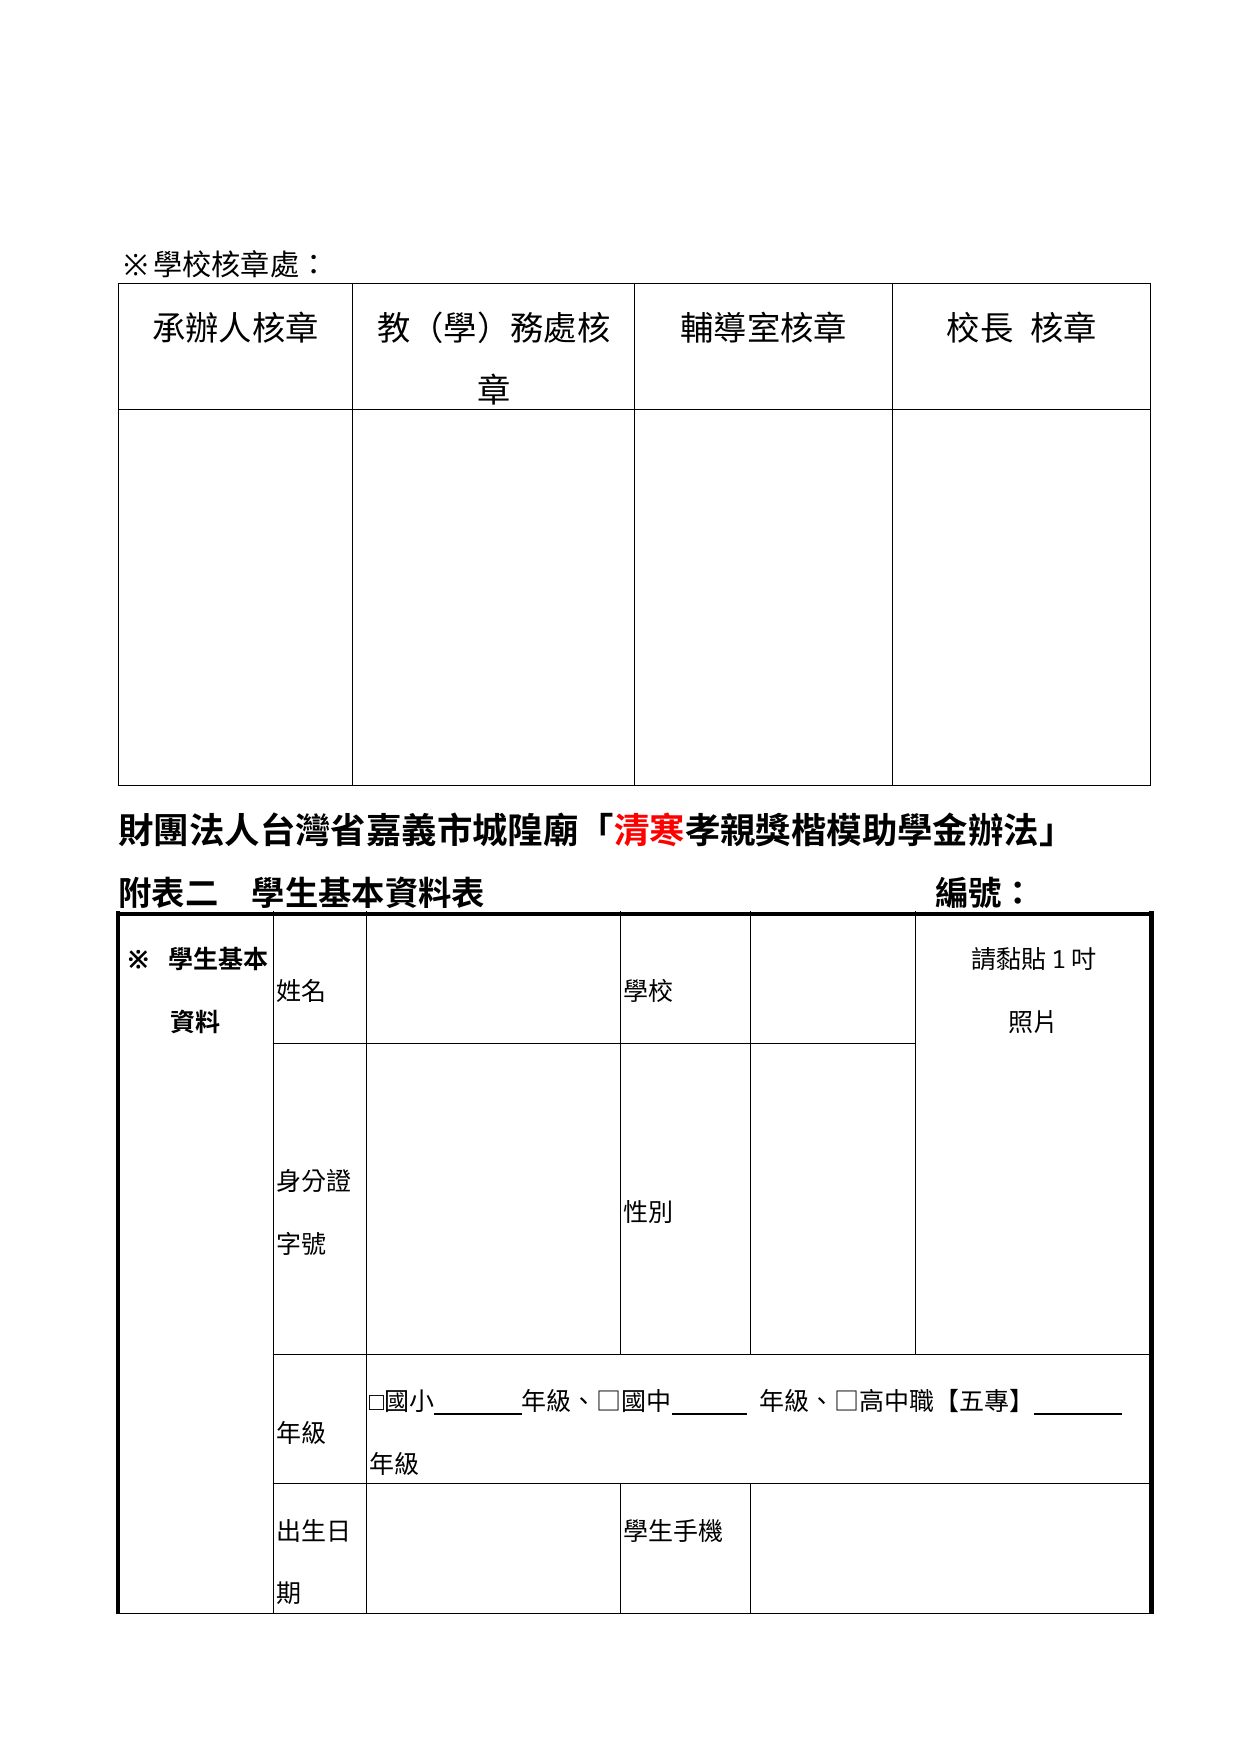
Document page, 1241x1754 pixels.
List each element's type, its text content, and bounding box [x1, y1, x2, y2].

table_cell [751, 1484, 1149, 1613]
table_cell [635, 410, 892, 785]
table_cell [751, 1044, 915, 1353]
table_header 學校 [621, 916, 750, 1043]
table_header 承辦人核章 [119, 284, 352, 409]
subtitle 附表二 學生基本資料表 編號： [118, 849, 1152, 911]
table_header 姓名 [274, 916, 366, 1043]
text ※學校核章處： [118, 221, 1152, 283]
table_cell □國小 年級、□國中 年級、□高中職【五專】 年級 [367, 1355, 1149, 1483]
table_cell [353, 410, 634, 785]
table_header 輔導室核章 [635, 284, 892, 409]
table_header ※ 學生基本資料 [120, 916, 273, 1613]
table_cell 性別 [621, 1044, 750, 1353]
table_cell [119, 410, 352, 785]
table_cell [893, 410, 1150, 785]
table_header 教（學）務處核章 [353, 284, 634, 409]
table_header 請黏貼1吋 照片 [916, 916, 1149, 1353]
table_header 校長 核章 [893, 284, 1150, 409]
table_cell [367, 1044, 620, 1353]
table_cell 學生手機 [621, 1484, 750, 1613]
table_cell 出生日期 [274, 1484, 366, 1613]
table_cell [367, 1484, 620, 1613]
table_cell 身分證 字號 [274, 1044, 366, 1353]
table_cell 年級 [274, 1355, 366, 1483]
table_header [751, 916, 915, 1043]
subtitle 財團法人台灣省嘉義市城隍廟「清寒孝親獎楷模助學金辦法」 [118, 786, 1152, 849]
table_header [367, 916, 620, 1043]
